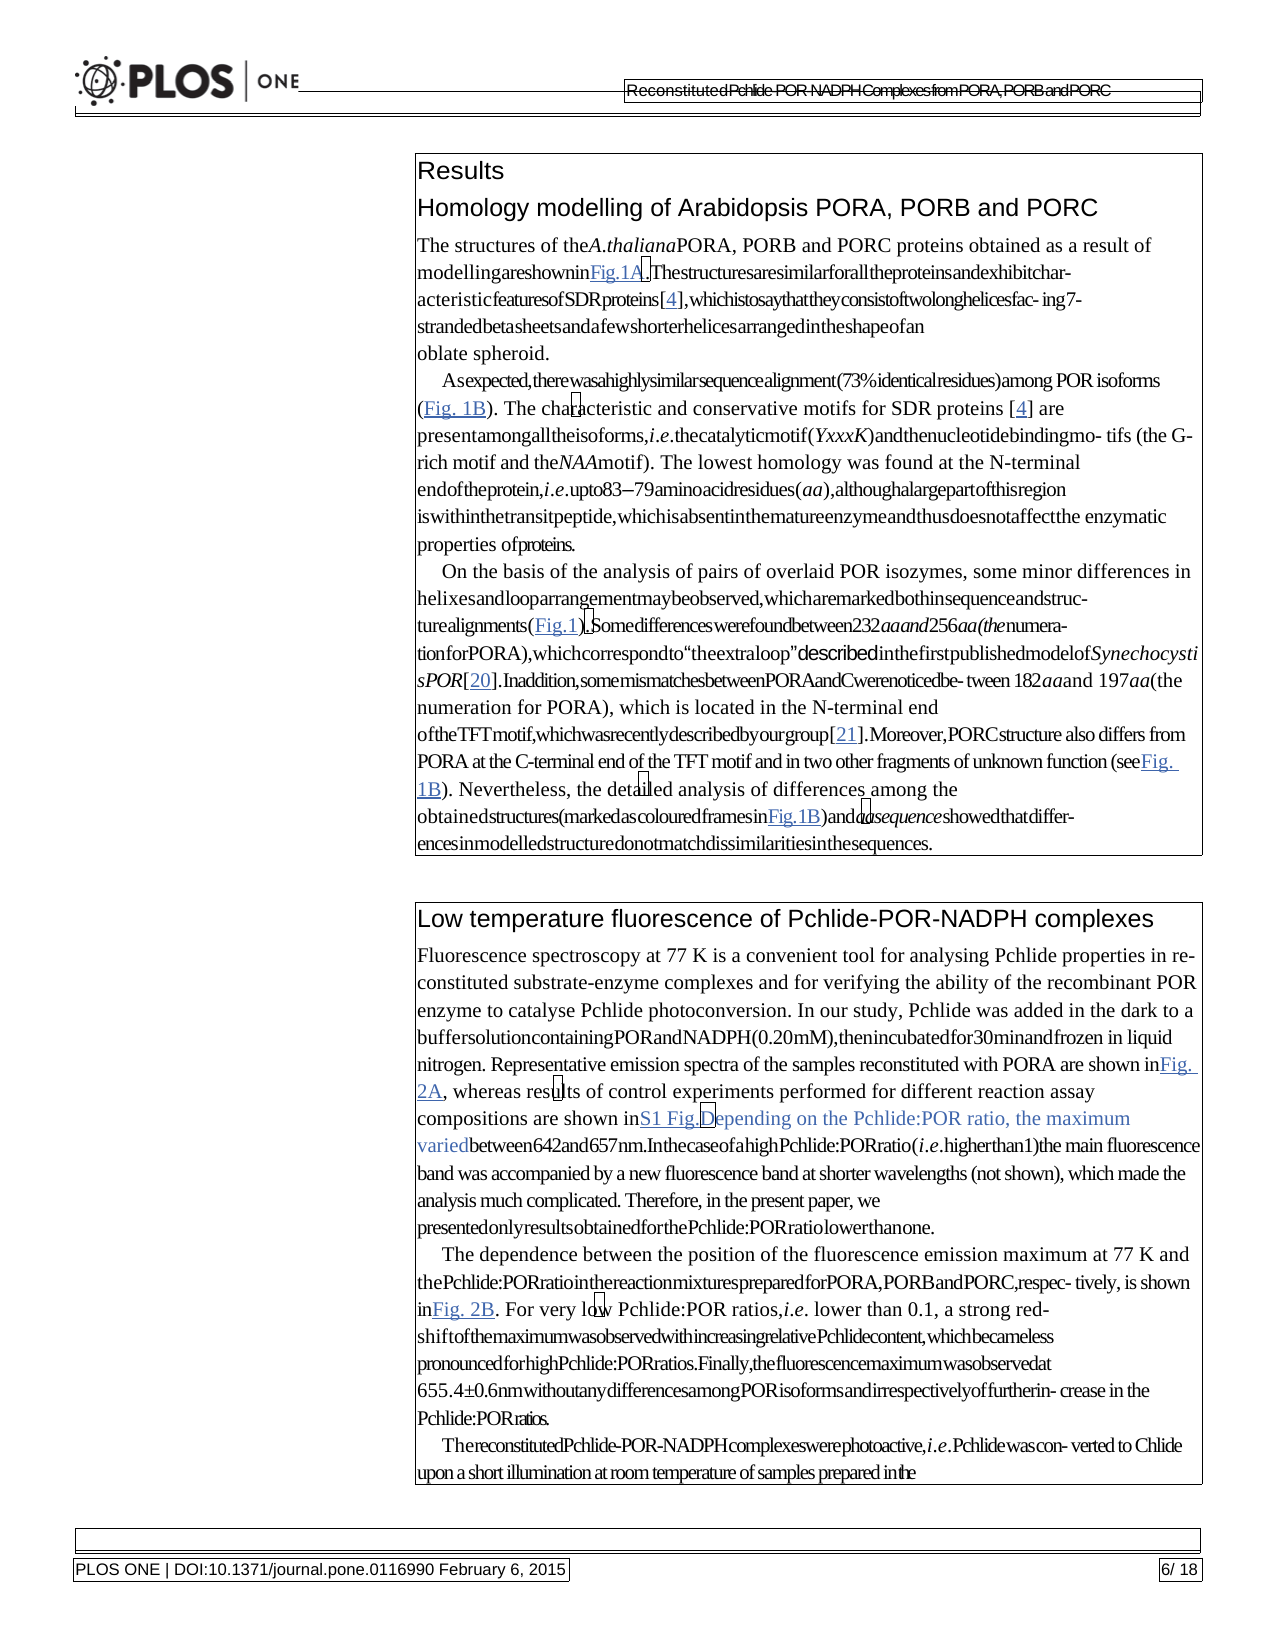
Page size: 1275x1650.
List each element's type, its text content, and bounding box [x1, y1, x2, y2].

text ReconstitutedPchlide-POR-NADPHComplexesfromPORA,PORBandPORC [626, 81, 1202, 100]
text ThereconstitutedPchlide-POR-NADPHcomplexeswerephotoactive,i.e.Pchlidewascon- verted to Chlide upon a short illumination at room temperature of samples prepared inthe [417, 1433, 1196, 1484]
text Fluorescence spectroscopy at 77 K is a convenient tool for analysing Pchlide properties in re- constituted substrate-enzyme complexes and for verifying the ability of the recombinant POR enzyme to catalyse Pchlide photoconversion. In our study, Pchlide was added in the dark to a buffersolutioncontainingPORandNADPH(0.20mM),thenincubatedfor30minandfrozen in liquid nitrogen. Representative emission spectra of the samples reconstituted with PORA are shown inFig. 2A, whereas results of control experiments performed for different reaction assay compositions are shown inS1 Fig.Depending on the Pchlide:POR ratio, the maximum variedbetween642and657nm.InthecaseofahighPchlide:PORratio(i.e.higherthan1)the main fluorescence band was accompanied by a new fluorescence band at shorter wavelengths (not shown), which made the analysis much complicated. Therefore, in the present paper, we presentedonlyresultsobtainedforthePchlide:PORratiolowerthanone. [417, 943, 1201, 1239]
text PLOS ONE | DOI:10.1371/journal.pone.0116990 February 6, 2015 [75, 1559, 569, 1579]
text The dependence between the position of the fluorescence emission maximum at 77 K and thePchlide:PORratiointhereactionmixturespreparedforPORA,PORBandPORC,respec- tively, is shown inFig. 2B. For very low Pchlide:POR ratios,i.e. lower than 0.1, a strong red- shiftofthemaximumwasobservedwithincreasingrelativePchlidecontent,whichbecameless pronouncedforhighPchlide:PORratios.Finally,thefluorescencemaximumwasobservedat [417, 1242, 1200, 1375]
text Homology modelling of Arabidopsis PORA, PORB and PORC [417, 193, 1202, 222]
picture [75, 56, 299, 106]
text 655.4±0.6nmwithoutanydifferencesamongPORisoformsandirrespectivelyoffurtherin- crease in the Pchlide:PORratios. [417, 1378, 1184, 1429]
text Results [417, 156, 1202, 184]
text The structures of theA.thalianaPORA, PORB and PORC proteins obtained as a result of modellingareshowninFig.1A.Thestructuresaresimilarforalltheproteinsandexhibitchar-acteristicfeaturesofSDRproteins[4],whichistosaythattheyconsistoftwolonghelicesfac- ing7-strandedbetasheetsandafewshorterhelicesarrangedintheshapeofan [417, 233, 1198, 338]
text 6/ 18 [1161, 1559, 1202, 1579]
text On the basis of the analysis of pairs of overlaid POR isozymes, some minor differences in helixesandlooparrangementmaybeobserved,whicharemarkedbothinsequenceandstruc- turealignments(Fig.1).Somedifferenceswerefoundbetween232aaand256aa(thenumera- tionforPORA),whichcorrespondto“theextraloop”describedinthefirstpublishedmodelofSynechocystisPOR[20].Inaddition,somemismatchesbetweenPORAandCwerenoticedbe- tween 182aaand 197aa(the numeration for PORA), which is located in the N-terminal end oftheTFTmotif,whichwasrecentlydescribedbyourgroup[21].Moreover,PORCstructure also differs from PORA at the C-terminal end of the TFT motif and in two other fragments of unknown function (seeFig. 1B). Nevertheless, the detailed analysis of differences among the obtainedstructures(markedascolouredframesinFig.1B)andaasequenceshowedthatdiffer- encesinmodelledstructuredonotmatchdissimilaritiesinthesequences. [417, 559, 1201, 855]
text Asexpected,therewasahighlysimilarsequencealignment(73%identicalresidues)among POR isoforms (Fig. 1B). The characteristic and conservative motifs for SDR proteins [4] are presentamongalltheisoforms,i.e.thecatalyticmotif(YxxxK)andthenucleotidebindingmo- tifs (the G-rich motif and theNAAmotif). The lowest homology was found at the N-terminal endoftheprotein,i.e.upto83–79aminoacidresidues(aa),althoughalargepartofthisregion iswithinthetransitpeptide,whichisabsentinthematureenzymeandthusdoesnotaffectthe enzymatic properties ofproteins. [417, 368, 1201, 556]
text oblate spheroid. [417, 341, 1202, 365]
text Low temperature fluorescence of Pchlide-POR-NADPH complexes [417, 904, 1202, 932]
